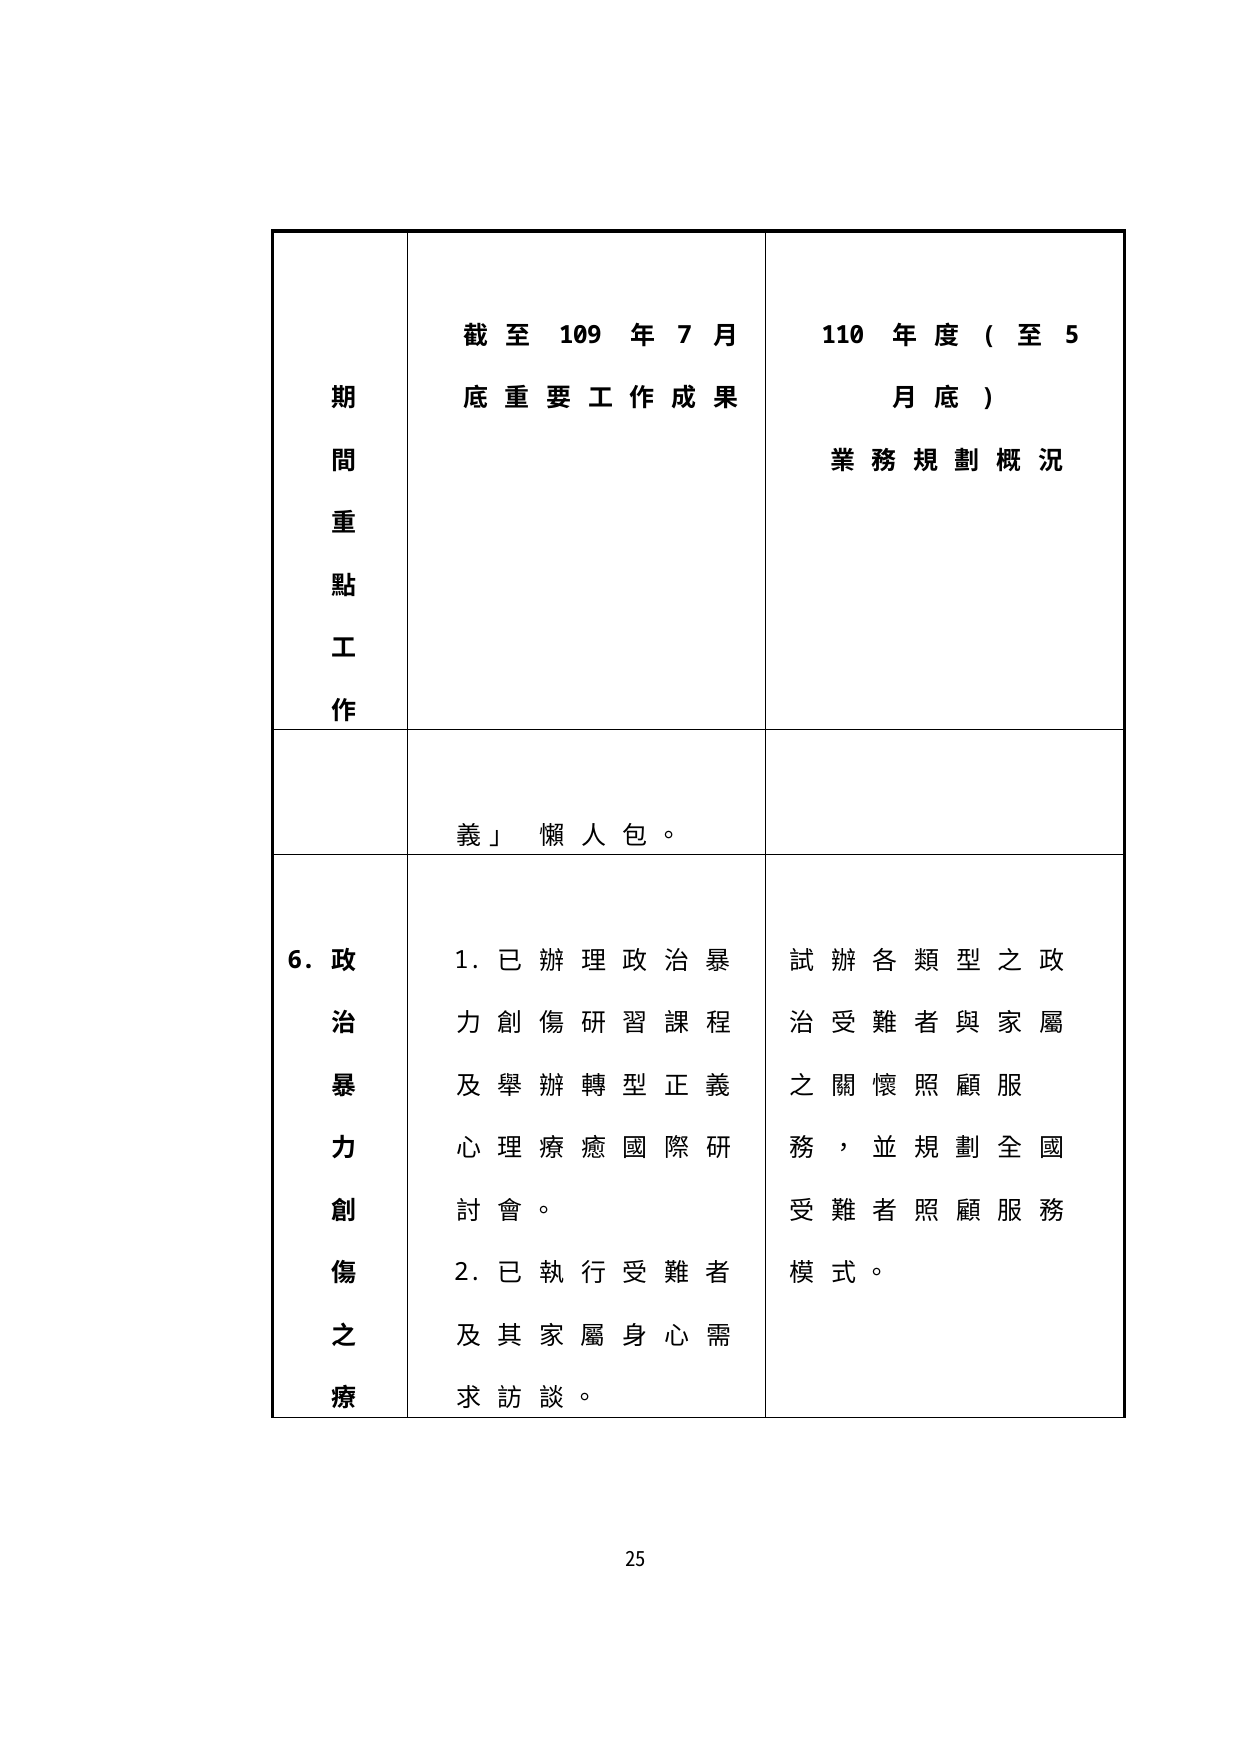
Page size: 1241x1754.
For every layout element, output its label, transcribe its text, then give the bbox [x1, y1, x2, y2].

table_cell 1.已辦理政治暴力創傷研習課程及舉辦轉型正義心理療癒國際研討會。 2.已執行受難者及其家屬身心需求訪談。 [408, 855, 765, 1417]
table_cell 試辦各類型之政治受難者與家屬之關懷照顧服務，並規劃全國受難者照顧服務模式。 [766, 855, 1123, 1417]
table_header 截至109年7月底重要工作成果 [408, 233, 765, 729]
table_cell 6.政治暴力創傷之療 [274, 855, 407, 1417]
table_header 期間 重點 工作 [274, 233, 407, 729]
table_cell [274, 730, 407, 854]
table_cell [766, 730, 1123, 854]
table_cell 義」懶人包。 [408, 730, 765, 854]
table_header 110年度(至5月底) 業務規劃概況 [766, 233, 1123, 729]
